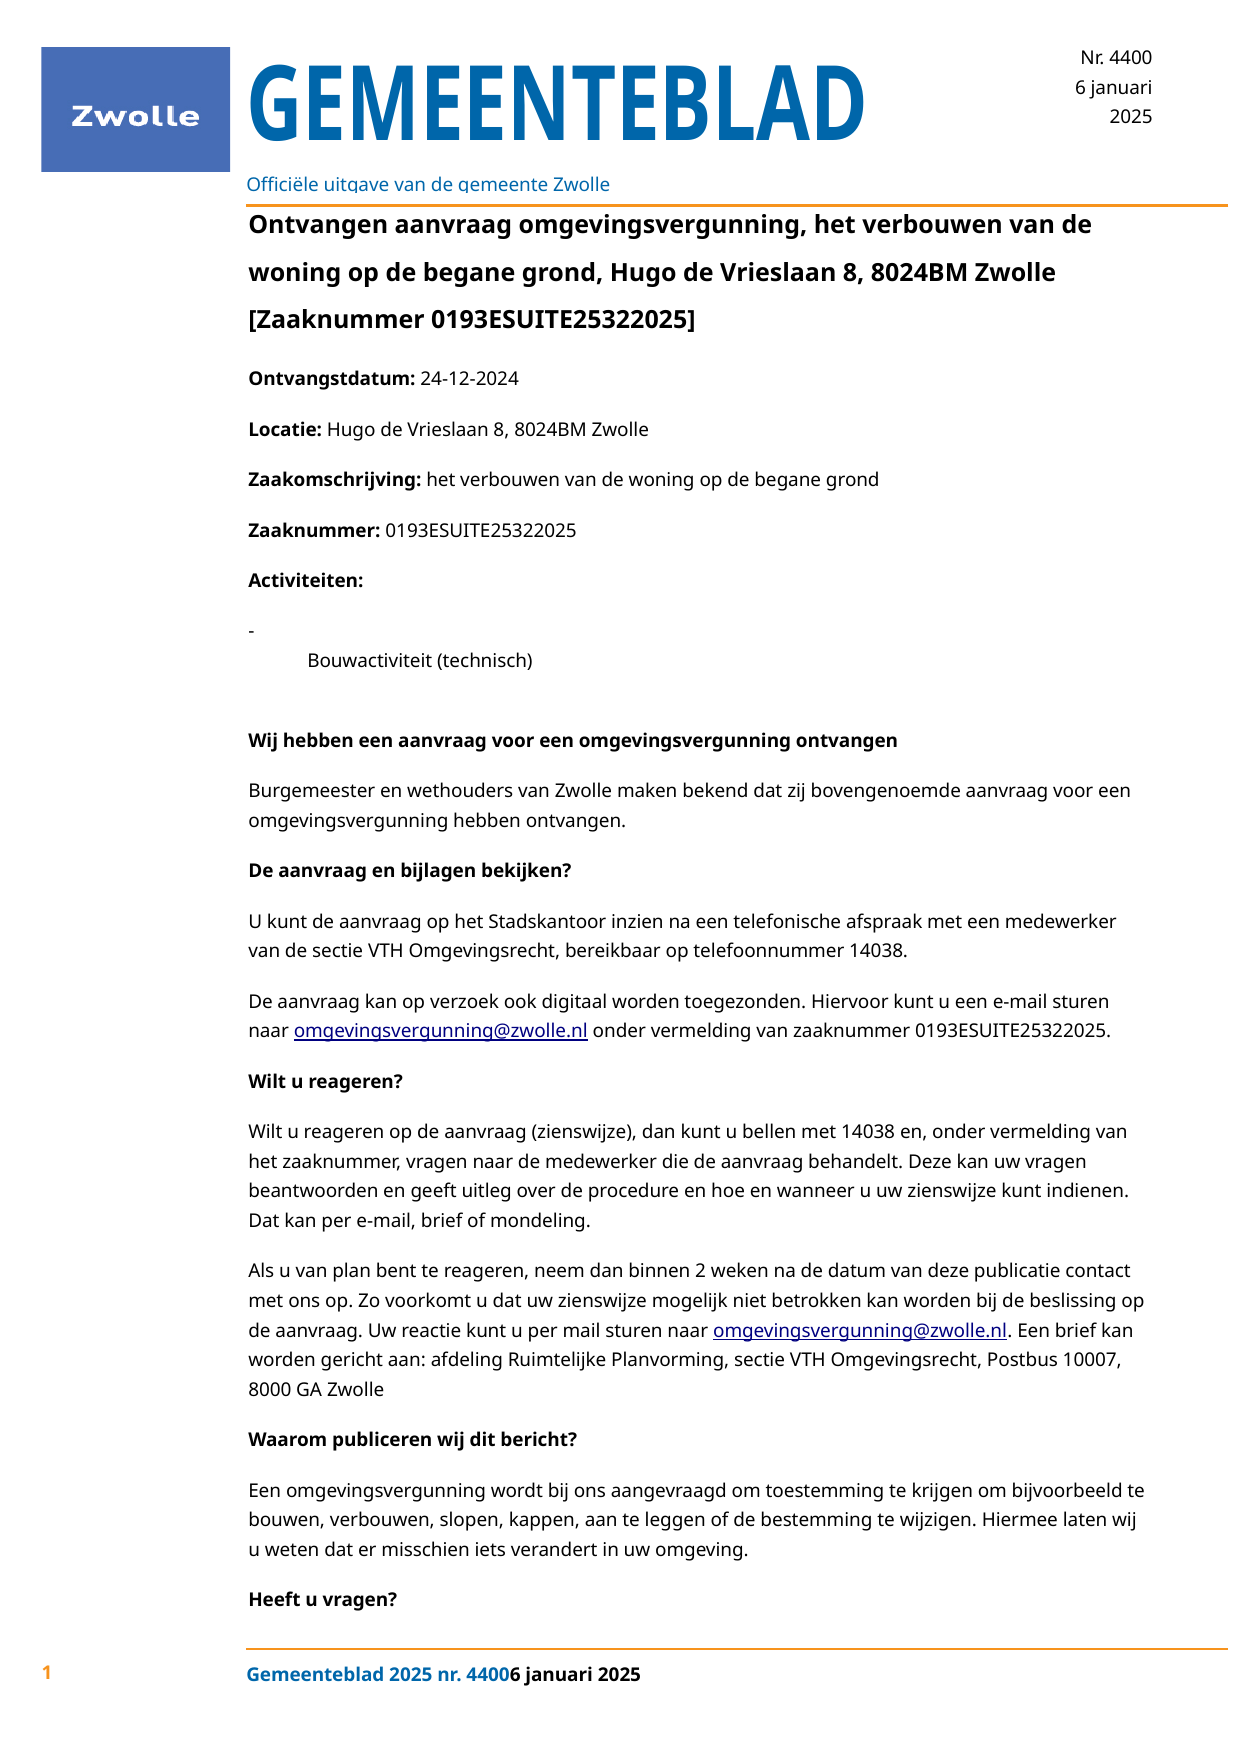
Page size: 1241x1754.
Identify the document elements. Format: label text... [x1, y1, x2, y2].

text Heeft u vragen? [248, 1586, 1152, 1612]
text Burgemeester en wethouders van Zwolle maken bekend dat zij bovengenoemde aanvraag voor een omgevingsvergunning hebben ontvangen. [248, 778, 1152, 833]
text Zaakomschrijving: het verbouwen van de woning op de begane grond [248, 466, 1152, 492]
text De aanvraag en bijlagen bekijken? [248, 858, 1152, 883]
text Wij hebben een aanvraag voor een omgevingsvergunning ontvangen [248, 727, 1152, 753]
text Wilt u reageren? [248, 1068, 1152, 1094]
text Waarom publiceren wij dit bericht? [248, 1426, 1152, 1452]
text Activiteiten: [248, 567, 1152, 593]
text De aanvraag kan op verzoek ook digitaal worden toegezonden. Hiervoor kunt u een e-mail sturen naar omgevingsvergunning@zwolle.nl onder vermelding van zaaknummer 0193ESUITE25322025. [248, 988, 1152, 1043]
text Een omgevingsvergunning wordt bij ons aangevraagd om toestemming te krijgen om bijvoorbeeld te bouwen, verbouwen, slopen, kappen, aan te leggen of de bestemming te wijzigen. Hiermee laten wij u weten dat er misschien iets verandert in uw omgeving. [248, 1477, 1152, 1562]
text U kunt de aanvraag op het Stadskantoor inzien na een telefonische afspraak met een medewerker van de sectie VTH Omgevingsrecht, bereikbaar op telefoonnummer 14038. [248, 908, 1152, 963]
text Zaaknummer: 0193ESUITE25322025 [248, 517, 1152, 542]
text Als u van plan bent te reageren, neem dan binnen 2 weken na de datum van deze publicatie contact met ons op. Zo voorkomt u dat uw zienswijze mogelijk niet betrokken kan worden bij de beslissing op de aanvraag. Uw reactie kunt u per mail sturen naar omgevingsvergunning@zwolle.nl. Een brief kan worden gericht aan: afdeling Ruimtelijke Planvorming, sectie VTH Omgevingsrecht, Postbus 10007, 8000 GA Zwolle [248, 1258, 1152, 1402]
picture [41, 47, 231, 172]
list Bouwactiviteit (technisch) [248, 647, 1152, 673]
text Wilt u reageren op de aanvraag (zienswijze), dan kunt u bellen met 14038 en, onder vermelding van het zaaknummer, vragen naar de medewerker die de aanvraag behandelt. Deze kan uw vragen beantwoorden en geeft uitleg over de procedure en hoe en wanneer u uw zienswijze kunt indienen. Dat kan per e-mail, brief of mondeling. [248, 1118, 1152, 1233]
text Locatie: Hugo de Vrieslaan 8, 8024BM Zwolle [248, 416, 1152, 442]
text Ontvangstdatum: 24-12-2024 [248, 366, 1152, 391]
text Ontvangen aanvraag omgevingsvergunning, het verbouwen van de woning op de begane grond, Hugo de Vrieslaan 8, 8024BM Zwolle [Zaaknummer 0193ESUITE25322025] [248, 207, 1152, 336]
